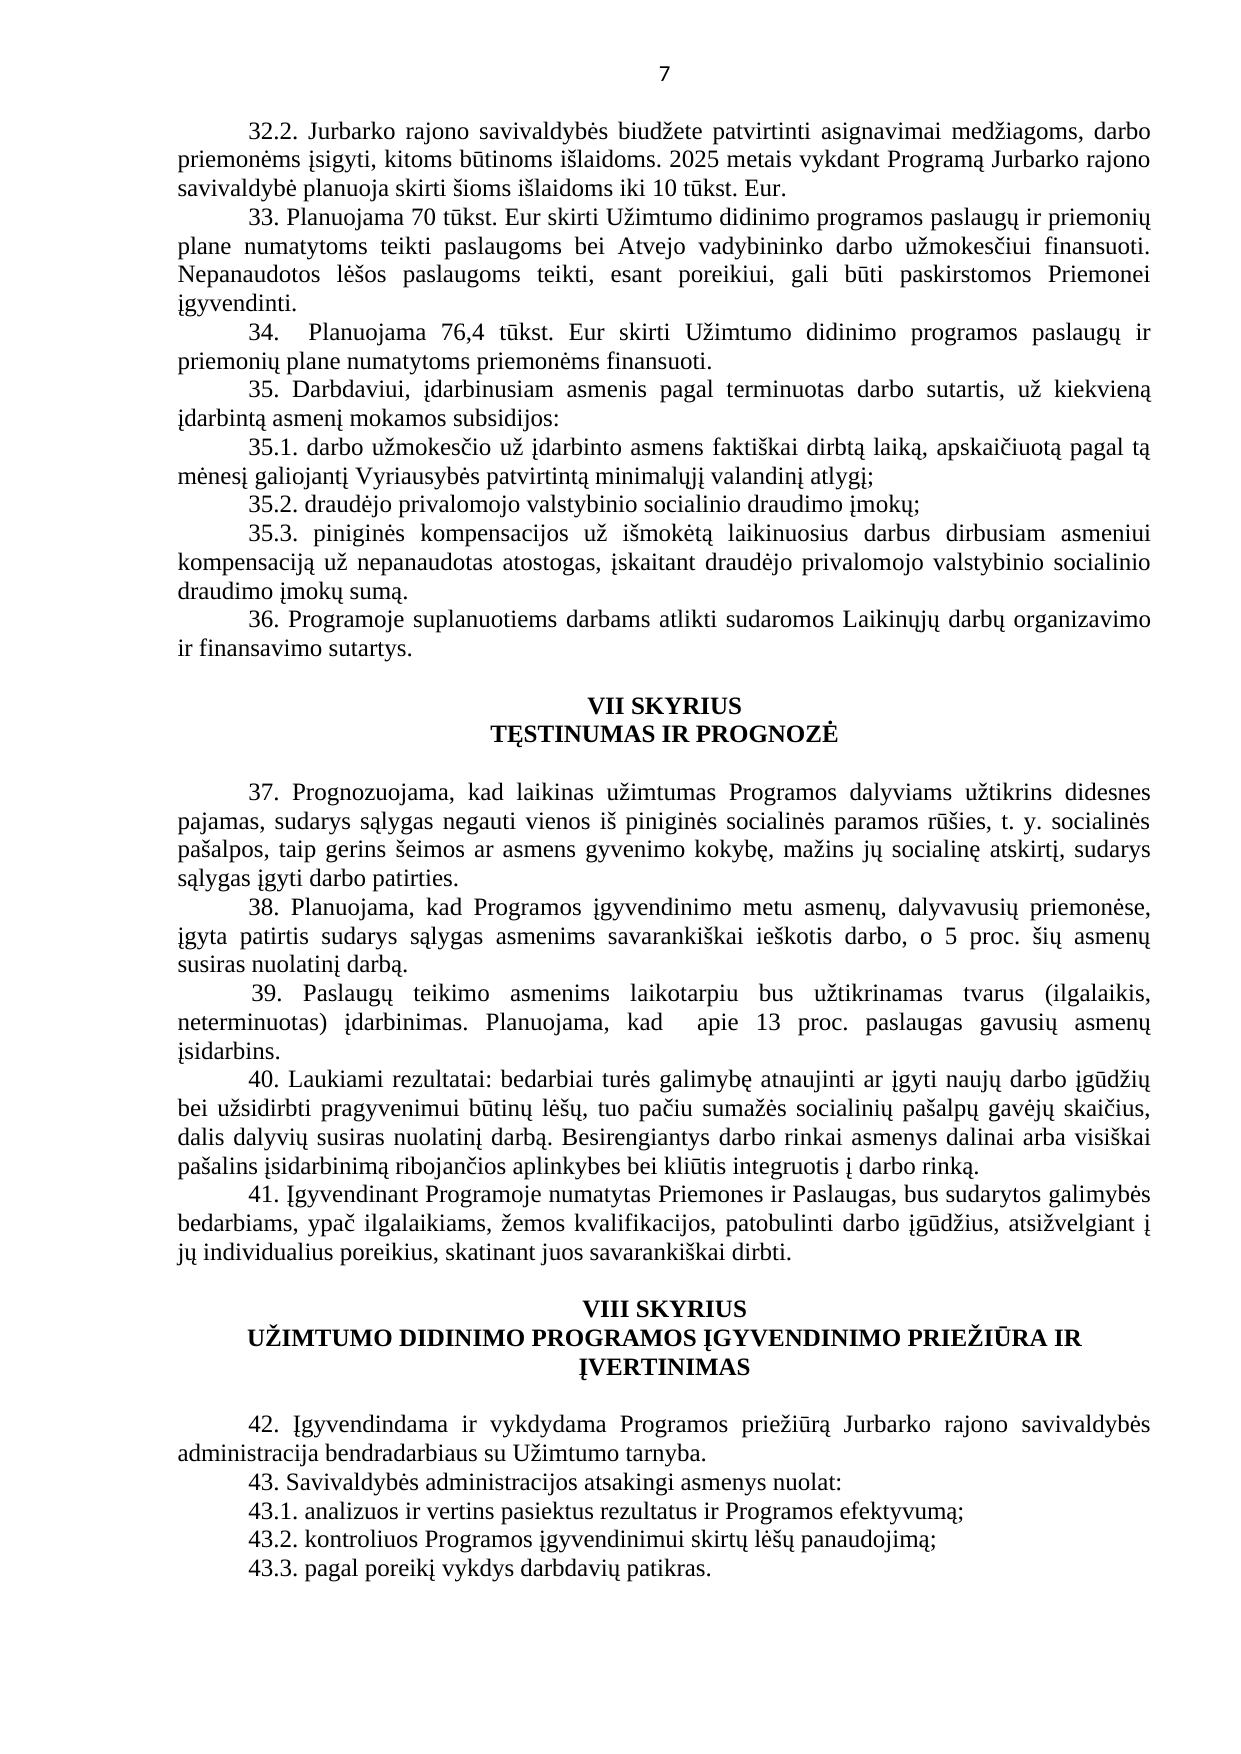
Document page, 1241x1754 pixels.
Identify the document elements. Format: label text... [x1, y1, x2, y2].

text 33. Planuojama 70 tūkst. Eur skirti Užimtumo didinimo programos paslaugų ir priemonių plane numatytoms teikti paslaugoms bei Atvejo vadybininko darbo užmokesčiui finansuoti. Nepanaudotos lėšos paslaugoms teikti, esant poreikiui, gali būti paskirstomos Priemonei įgyvendinti. [177, 202, 1152, 317]
text 40. Laukiami rezultatai: bedarbiai turės galimybę atnaujinti ar įgyti naujų darbo įgūdžių bei užsidirbti pragyvenimui būtinų lėšų, tuo pačiu sumažės socialinių pašalpų gavėjų skaičius, dalis dalyvių susiras nuolatinį darbą. Besirengiantys darbo rinkai asmenys dalinai arba visiškai pašalins įsidarbinimą ribojančios aplinkybes bei kliūtis integruotis į darbo rinką. [177, 1064, 1152, 1179]
text 42. Įgyvendindama ir vykdydama Programos priežiūrą Jurbarko rajono savivaldybės administracija bendradarbiaus su Užimtumo tarnyba. [177, 1409, 1152, 1467]
text 35.1. darbo užmokesčio už įdarbinto asmens faktiškai dirbtą laiką, apskaičiuotą pagal tą mėnesį galiojantį Vyriausybės patvirtintą minimalųjį valandinį atlygį; [177, 432, 1152, 489]
text VIII SKYRIUS [177, 1294, 1152, 1323]
text VII SKYRIUS [177, 691, 1152, 719]
text 43.3. pagal poreikį vykdys darbdavių patikras. [177, 1553, 1152, 1582]
text 39. Paslaugų teikimo asmenims laikotarpiu bus užtikrinamas tvarus (ilgalaikis, neterminuotas) įdarbinimas. Planuojama, kad apie 13 proc. paslaugas gavusių asmenų įsidarbins. [177, 978, 1152, 1064]
text TĘSTINUMAS IR PROGNOZĖ [177, 719, 1152, 748]
text 36. Programoje suplanuotiems darbams atlikti sudaromos Laikinųjų darbų organizavimo ir finansavimo sutartys. [177, 604, 1152, 662]
text 37. Prognozuojama, kad laikinas užimtumas Programos dalyviams užtikrins didesnes pajamas, sudarys sąlygas negauti vienos iš piniginės socialinės paramos rūšies, t. y. socialinės pašalpos, taip gerins šeimos ar asmens gyvenimo kokybę, mažins jų socialinę atskirtį, sudarys sąlygas įgyti darbo patirties. [177, 777, 1152, 892]
text 32.2. Jurbarko rajono savivaldybės biudžete patvirtinti asignavimai medžiagoms, darbo priemonėms įsigyti, kitoms būtinoms išlaidoms. 2025 metais vykdant Programą Jurbarko rajono savivaldybė planuoja skirti šioms išlaidoms iki 10 tūkst. Eur. [177, 116, 1152, 202]
text UŽIMTUMO DIDINIMO PROGRAMOS ĮGYVENDINIMO PRIEŽIŪRA IR ĮVERTINIMAS [177, 1323, 1152, 1381]
text 35.3. piniginės kompensacijos už išmokėtą laikinuosius darbus dirbusiam asmeniui kompensaciją už nepanaudotas atostogas, įskaitant draudėjo privalomojo valstybinio socialinio draudimo įmokų sumą. [177, 518, 1152, 604]
text 35.2. draudėjo privalomojo valstybinio socialinio draudimo įmokų; [177, 489, 1152, 518]
text 34. Planuojama 76,4 tūkst. Eur skirti Užimtumo didinimo programos paslaugų ir priemonių plane numatytoms priemonėms finansuoti. [177, 317, 1152, 374]
text 43.2. kontroliuos Programos įgyvendinimui skirtų lėšų panaudojimą; [177, 1524, 1152, 1553]
text 41. Įgyvendinant Programoje numatytas Priemones ir Paslaugas, bus sudarytos galimybės bedarbiams, ypač ilgalaikiams, žemos kvalifikacijos, patobulinti darbo įgūdžius, atsižvelgiant į jų individualius poreikius, skatinant juos savarankiškai dirbti. [177, 1179, 1152, 1266]
text 35. Darbdaviui, įdarbinusiam asmenis pagal terminuotas darbo sutartis, už kiekvieną įdarbintą asmenį mokamos subsidijos: [177, 374, 1152, 432]
text 43.1. analizuos ir vertins pasiektus rezultatus ir Programos efektyvumą; [177, 1496, 1152, 1524]
text 38. Planuojama, kad Programos įgyvendinimo metu asmenų, dalyvavusių priemonėse, įgyta patirtis sudarys sąlygas asmenims savarankiškai ieškotis darbo, o 5 proc. šių asmenų susiras nuolatinį darbą. [177, 892, 1152, 978]
text 43. Savivaldybės administracijos atsakingi asmenys nuolat: [177, 1467, 1152, 1496]
